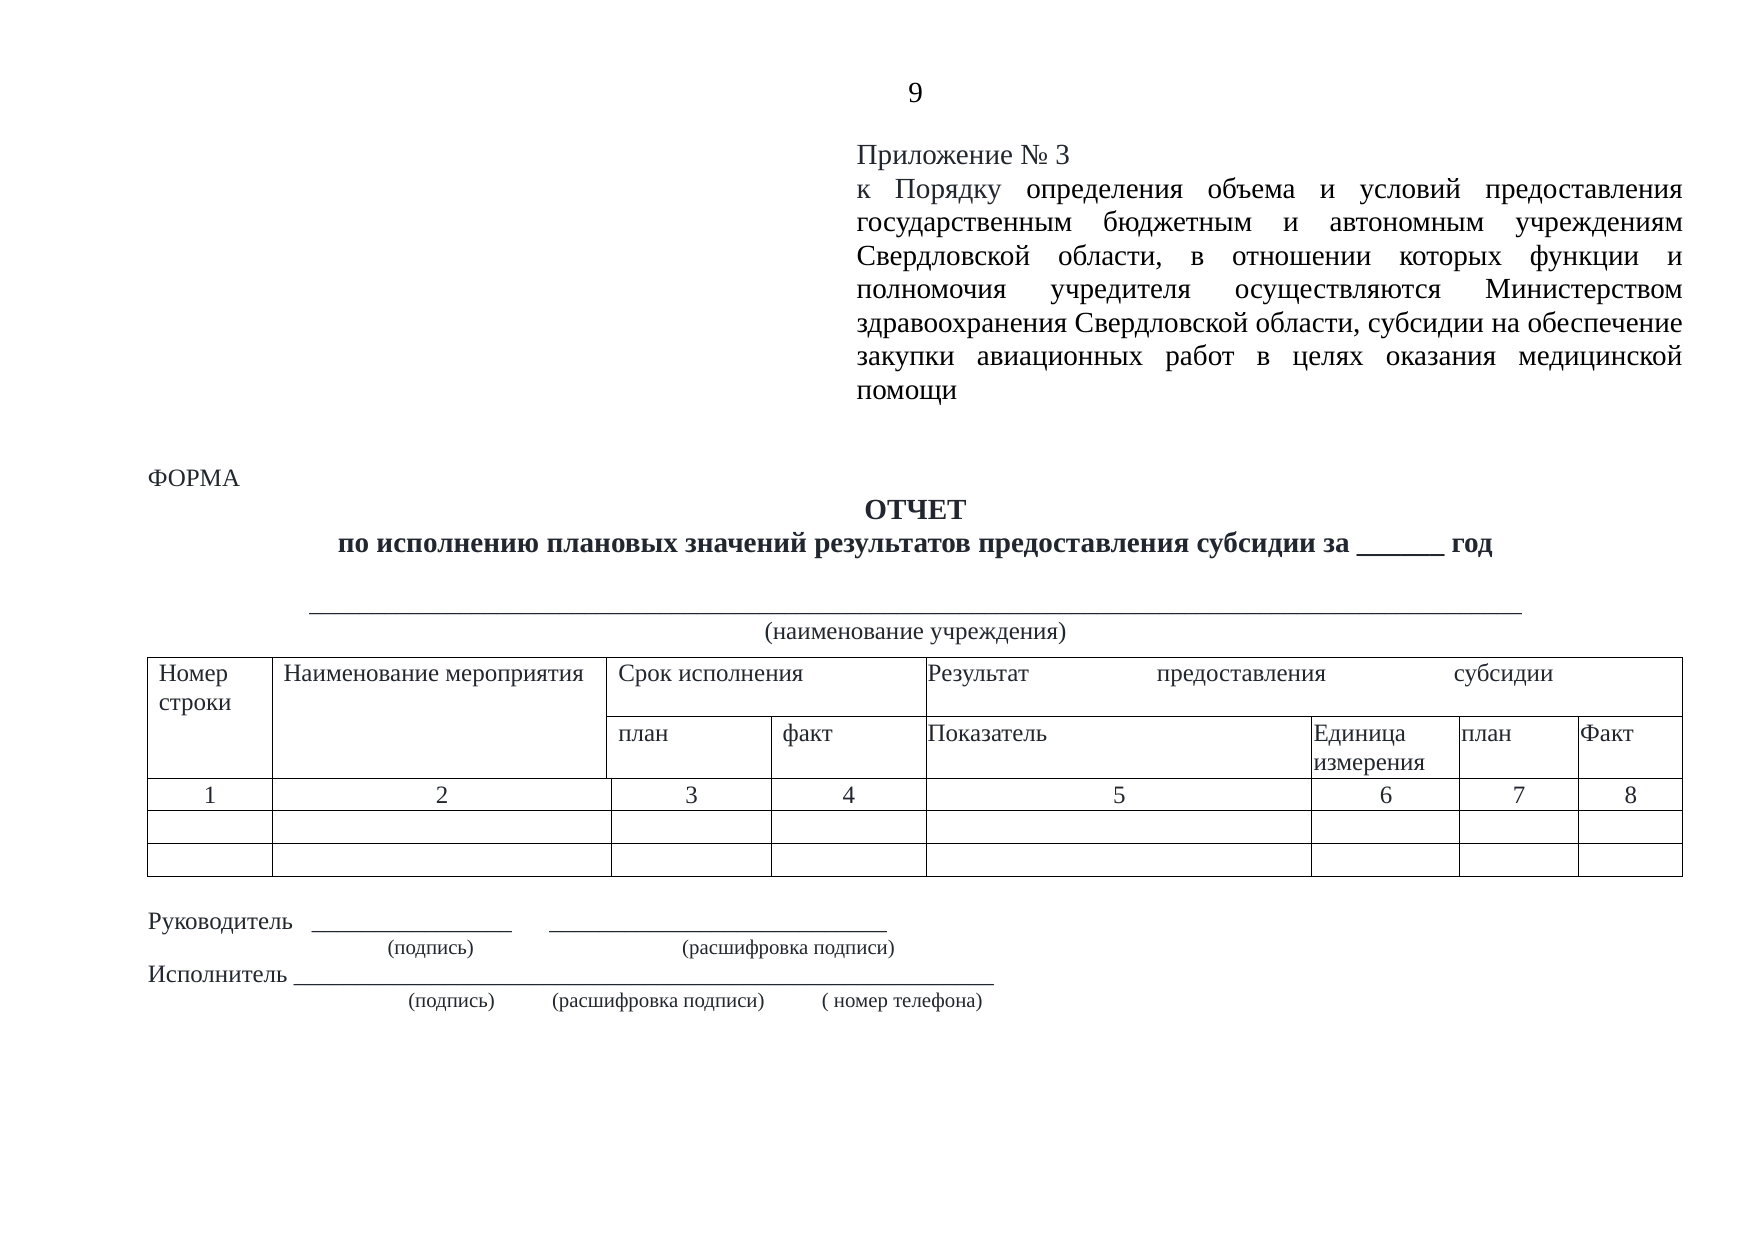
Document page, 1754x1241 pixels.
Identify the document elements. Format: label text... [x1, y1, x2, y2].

text Исполнитель ________________________________________________________ [148, 959, 1683, 987]
table_cell [612, 811, 771, 843]
text к Порядку определения объема и условий предоставления государственным бюджетным и автономным учреждениям Свердловской области, в отношении которых функции и полномочия учредителя осуществляются Министерством здравоохранения Свердловской области, субсидии на обеспечение закупки авиационных работ в целях оказания медицинской помощи [856, 171, 1683, 406]
table_cell план [1460, 717, 1578, 777]
text Руководитель ________________ ___________________________ [148, 906, 1683, 935]
table_cell 2 [273, 779, 611, 810]
table_cell 1 [148, 779, 272, 810]
text _________________________________________________________________________________________________ [148, 588, 1683, 616]
table_cell [772, 844, 926, 876]
table_cell [772, 811, 926, 843]
table_cell [273, 811, 611, 843]
text (подпись) (расшифровка подписи) ( номер телефона) [148, 987, 1683, 1012]
table_cell 3 [612, 779, 771, 810]
table_cell факт [772, 717, 926, 777]
text (наименование учреждения) [148, 616, 1683, 645]
table_cell [273, 844, 611, 876]
text ФОРМА [148, 463, 1683, 492]
table_cell Показатель [927, 747, 1311, 777]
text по исполнению плановых значений результатов предоставления субсидии за ______ год [148, 525, 1683, 559]
table_cell [612, 844, 771, 876]
table_header Срок исполнения [607, 658, 926, 716]
table_cell [148, 811, 272, 843]
table_cell 4 [772, 779, 926, 810]
text (подпись) (расшифровка подписи) [148, 935, 1683, 959]
table_cell [148, 844, 272, 876]
table_header Номер строки [148, 658, 272, 777]
table_header Наименование мероприятия [273, 658, 606, 777]
text Приложение № 3 [856, 137, 1683, 171]
table_cell план [607, 717, 771, 777]
text ОТЧЕТ [148, 492, 1683, 525]
